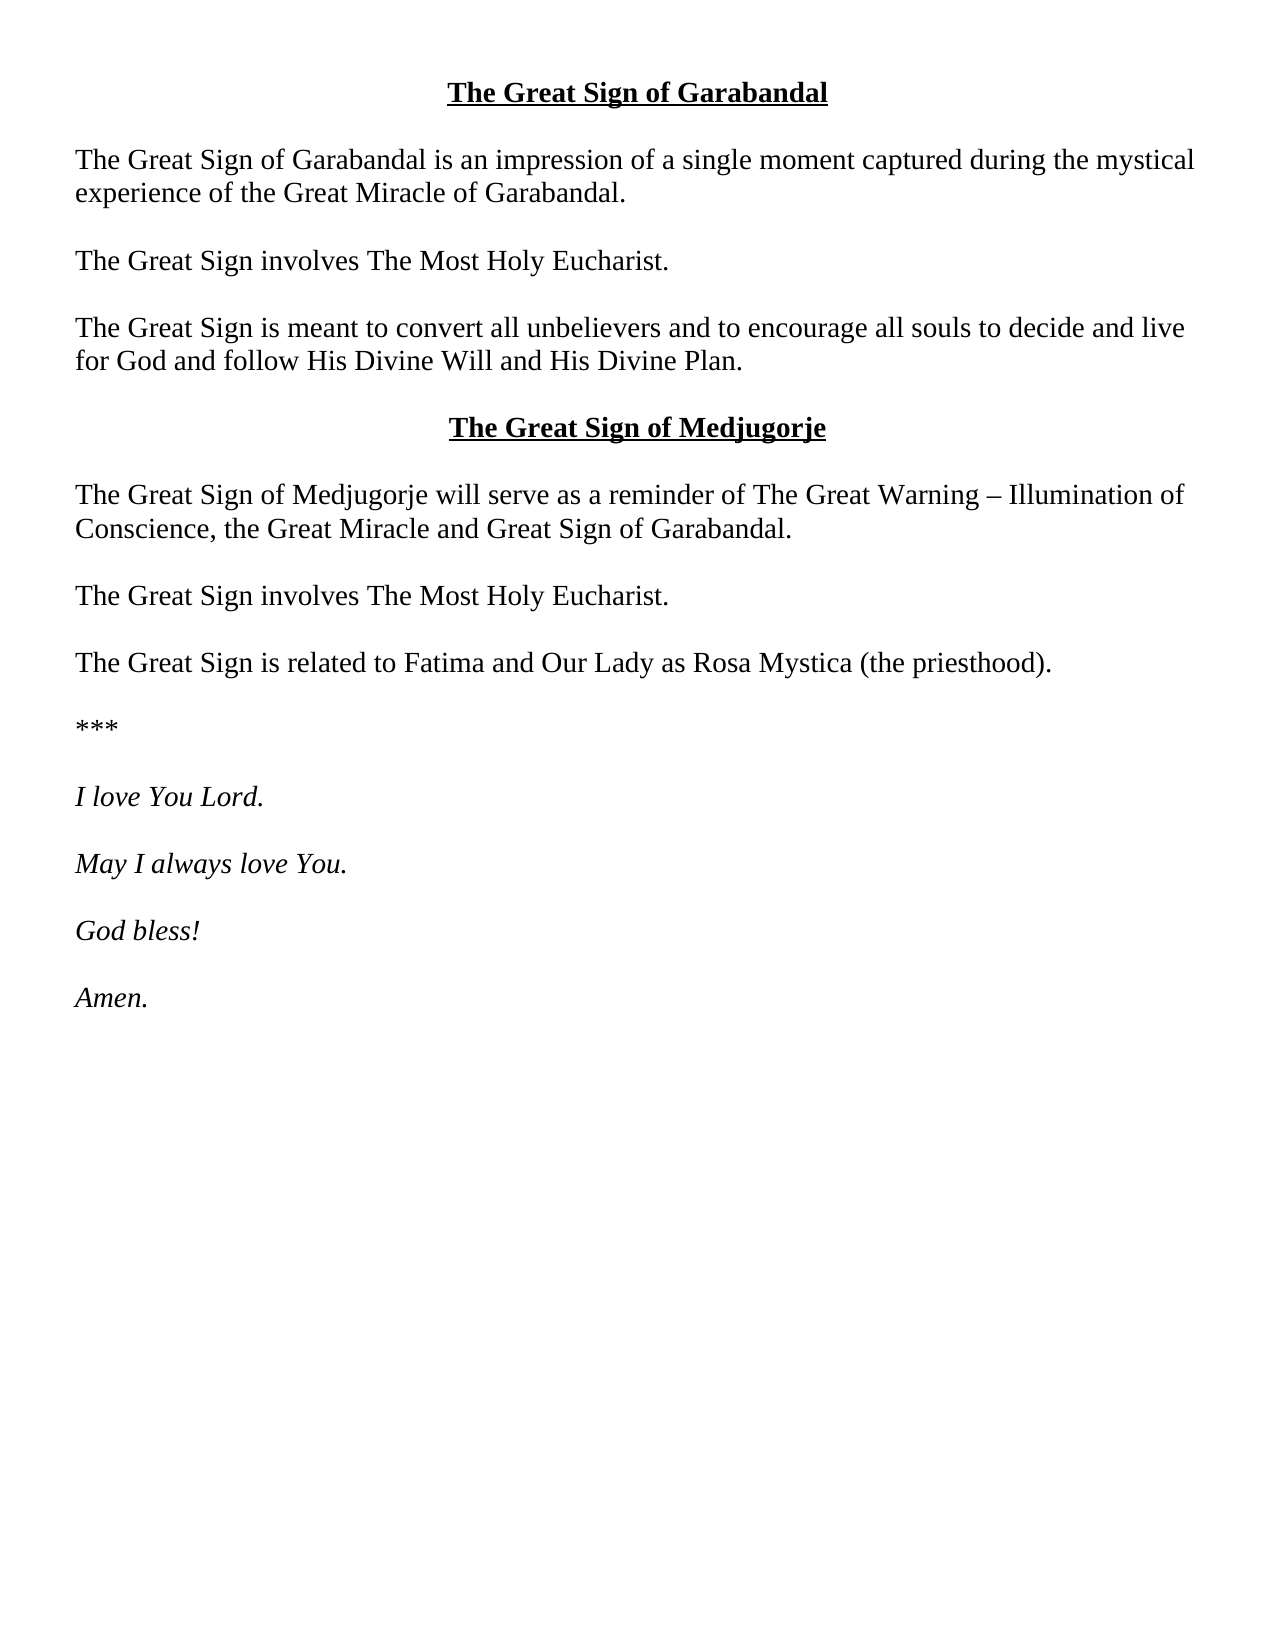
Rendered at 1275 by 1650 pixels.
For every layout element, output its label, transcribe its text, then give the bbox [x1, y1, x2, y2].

text The Great Sign of Garabandal is an impression of a single moment captured during the mystical experience of the Great Miracle of Garabandal. [75, 142, 1200, 209]
text The Great Sign involves The Most Holy Eucharist. [75, 578, 1200, 612]
text The Great Sign of Garabandal [75, 75, 1200, 108]
text I love You Lord. [75, 779, 1200, 813]
text The Great Sign is meant to convert all unbelievers and to encourage all souls to decide and live for God and follow His Divine Will and His Divine Plan. [75, 310, 1200, 377]
text God bless! [75, 913, 1200, 947]
text The Great Sign involves The Most Holy Eucharist. [75, 243, 1200, 276]
text The Great Sign is related to Fatima and Our Lady as Rosa Mystica (the priesthood). [75, 645, 1200, 679]
text The Great Sign of Medjugorje will serve as a reminder of The Great Warning – Illumination of Conscience, the Great Miracle and Great Sign of Garabandal. [75, 477, 1200, 544]
text May I always love You. [75, 846, 1200, 880]
text Amen. [75, 981, 1200, 1014]
text *** [75, 712, 1200, 746]
text The Great Sign of Medjugorje [75, 410, 1200, 444]
